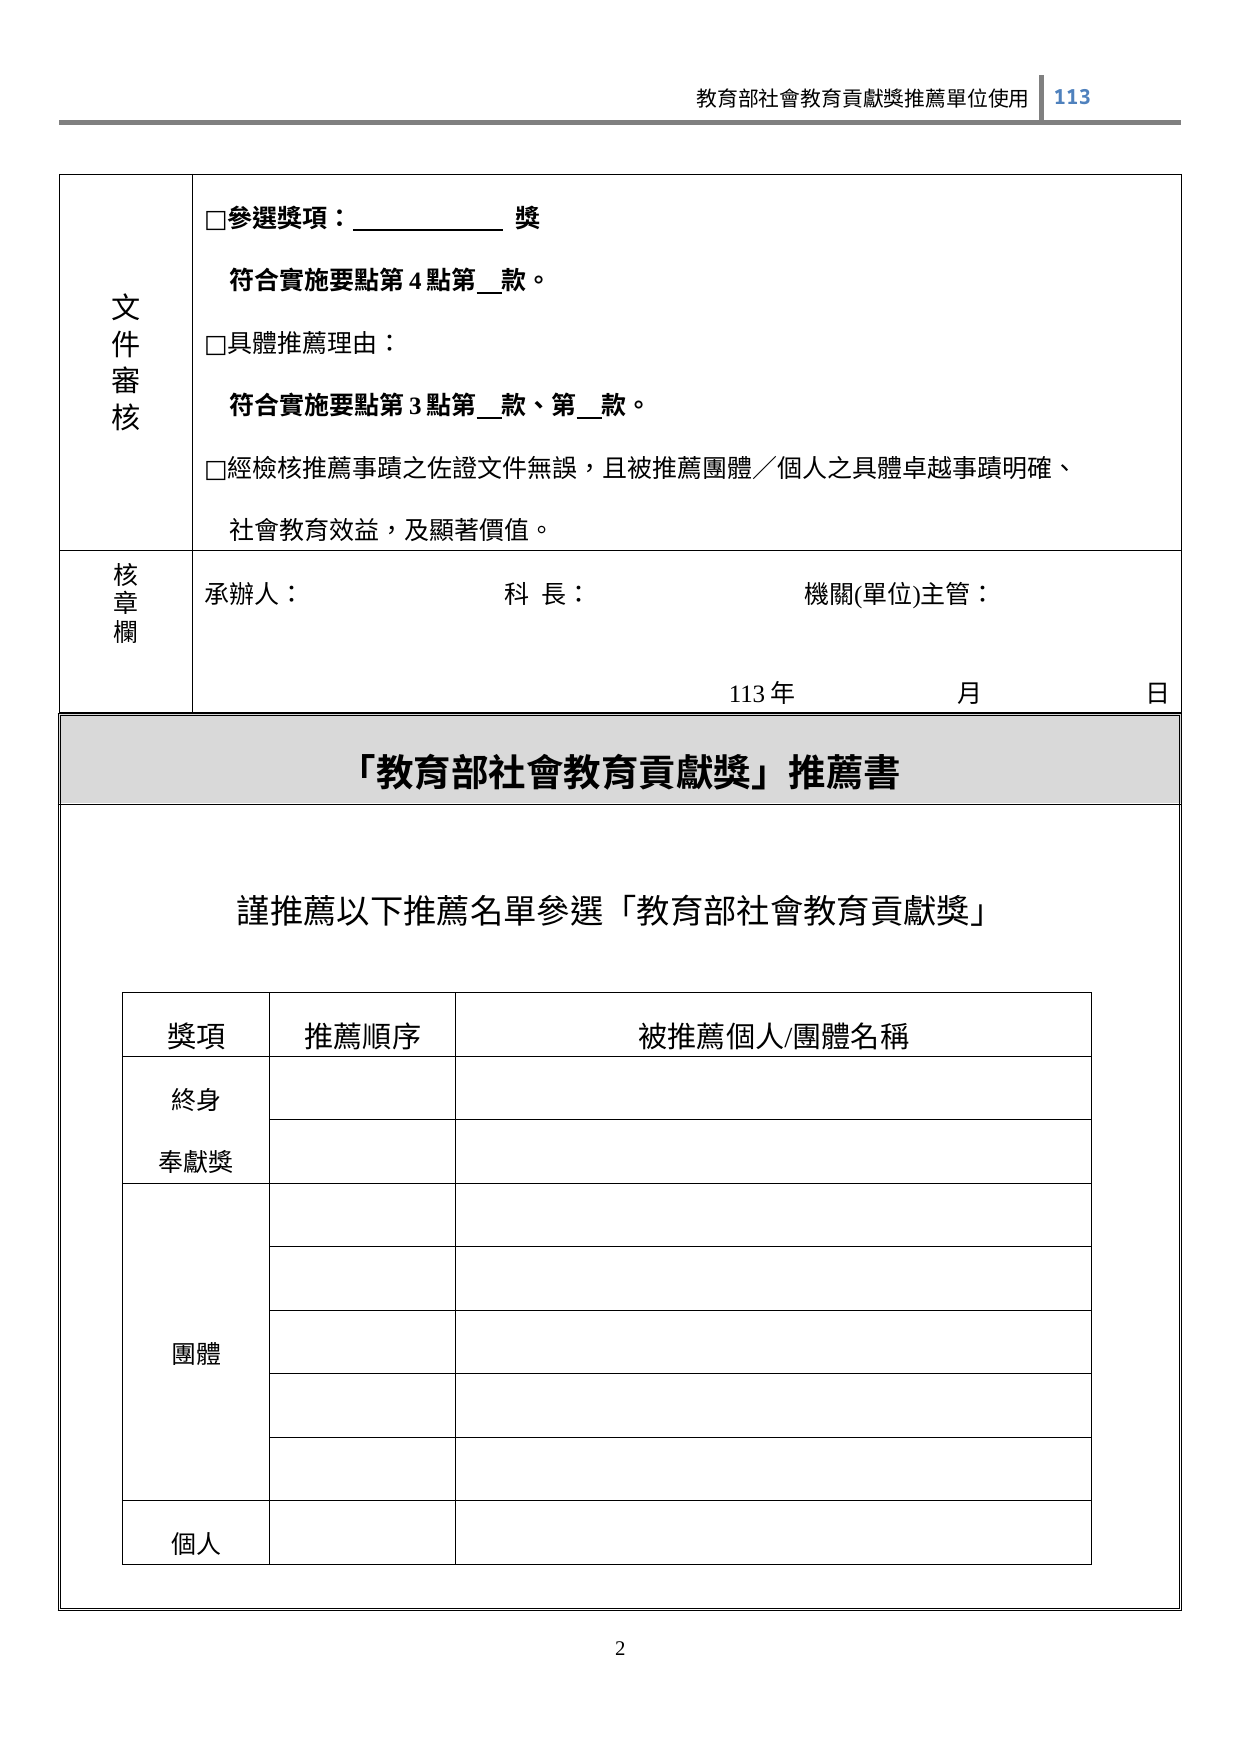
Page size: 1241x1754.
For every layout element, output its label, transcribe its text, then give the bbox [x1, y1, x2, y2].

table_header 推薦順序 [270, 993, 455, 1056]
table_cell [270, 1438, 455, 1500]
table_header 被推薦個人/團體名稱 [456, 993, 1091, 1056]
table_cell [456, 1374, 1091, 1437]
table_cell [456, 1184, 1091, 1246]
table_cell [270, 1120, 455, 1183]
table_cell 承辦人： 科長： 機關(單位)主管： 113年 月 日 [193, 551, 1181, 712]
table_cell [456, 1247, 1091, 1310]
table_cell [270, 1374, 455, 1437]
table_header 「教育部社會教育貢獻獎」推薦書 [61, 716, 1179, 803]
table_header 獎項 [123, 993, 269, 1056]
table_cell [456, 1501, 1091, 1564]
table_cell □參選獎項： 獎 符合實施要點第4點第 款。 □具體推薦理由： 符合實施要點第3點第 款、第 款。 □經檢核推薦事蹟之佐證文件無誤，且被推薦團體／個人之具體卓越事蹟明確、 社會教育效益，及顯著價值。 [193, 175, 1181, 550]
table_cell 文件審核 [60, 175, 192, 550]
table_cell 終身 奉獻獎 [123, 1057, 269, 1183]
table_cell [270, 1247, 455, 1310]
table_cell 個人 [123, 1501, 269, 1564]
table_cell [270, 1501, 455, 1564]
table_cell [270, 1311, 455, 1373]
table_cell 謹推薦以下推薦名單參選「教育部社會教育貢獻獎」 [61, 805, 1179, 1608]
table_cell [270, 1057, 455, 1119]
table_cell [456, 1438, 1091, 1500]
table_cell 核章欄 [60, 551, 192, 712]
table_cell [456, 1120, 1091, 1183]
table_cell 團體 [123, 1184, 269, 1500]
table_cell [456, 1057, 1091, 1119]
table_cell [456, 1311, 1091, 1373]
table_cell [270, 1184, 455, 1246]
